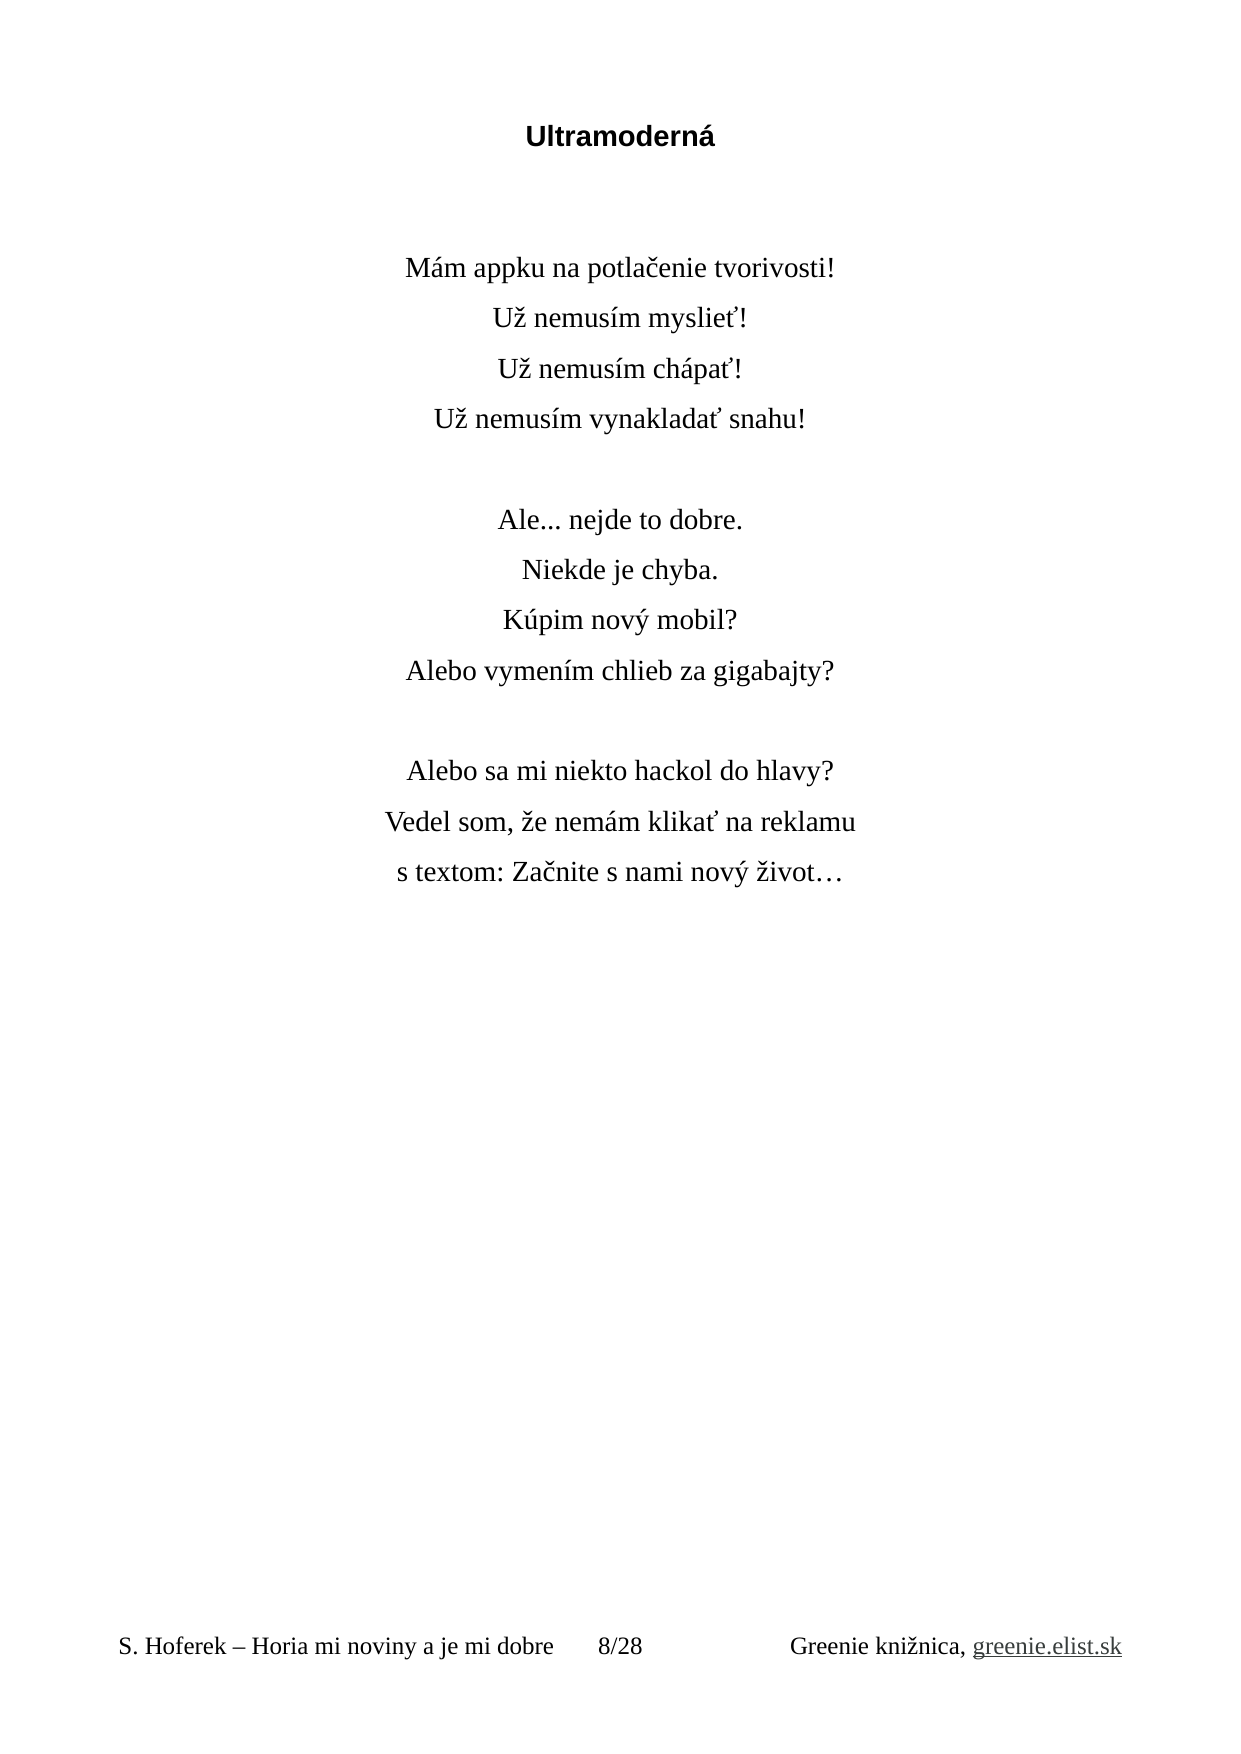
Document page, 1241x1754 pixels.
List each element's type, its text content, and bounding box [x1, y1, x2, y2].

text Mám appku na potlačenie tvorivosti! Už nemusím myslieť! Už nemusím chápať! Už nemusím vynakladať snahu! Ale... nejde to dobre. Niekde je chyba. Kúpim nový mobil? Alebo vymením chlieb za gigabajty? Alebo sa mi niekto hackol do hlavy? Vedel som, že nemám klikať na reklamu s textom: Začnite s nami nový život… [106, 250, 1134, 888]
subtitle Ultramoderná [106, 119, 1134, 153]
